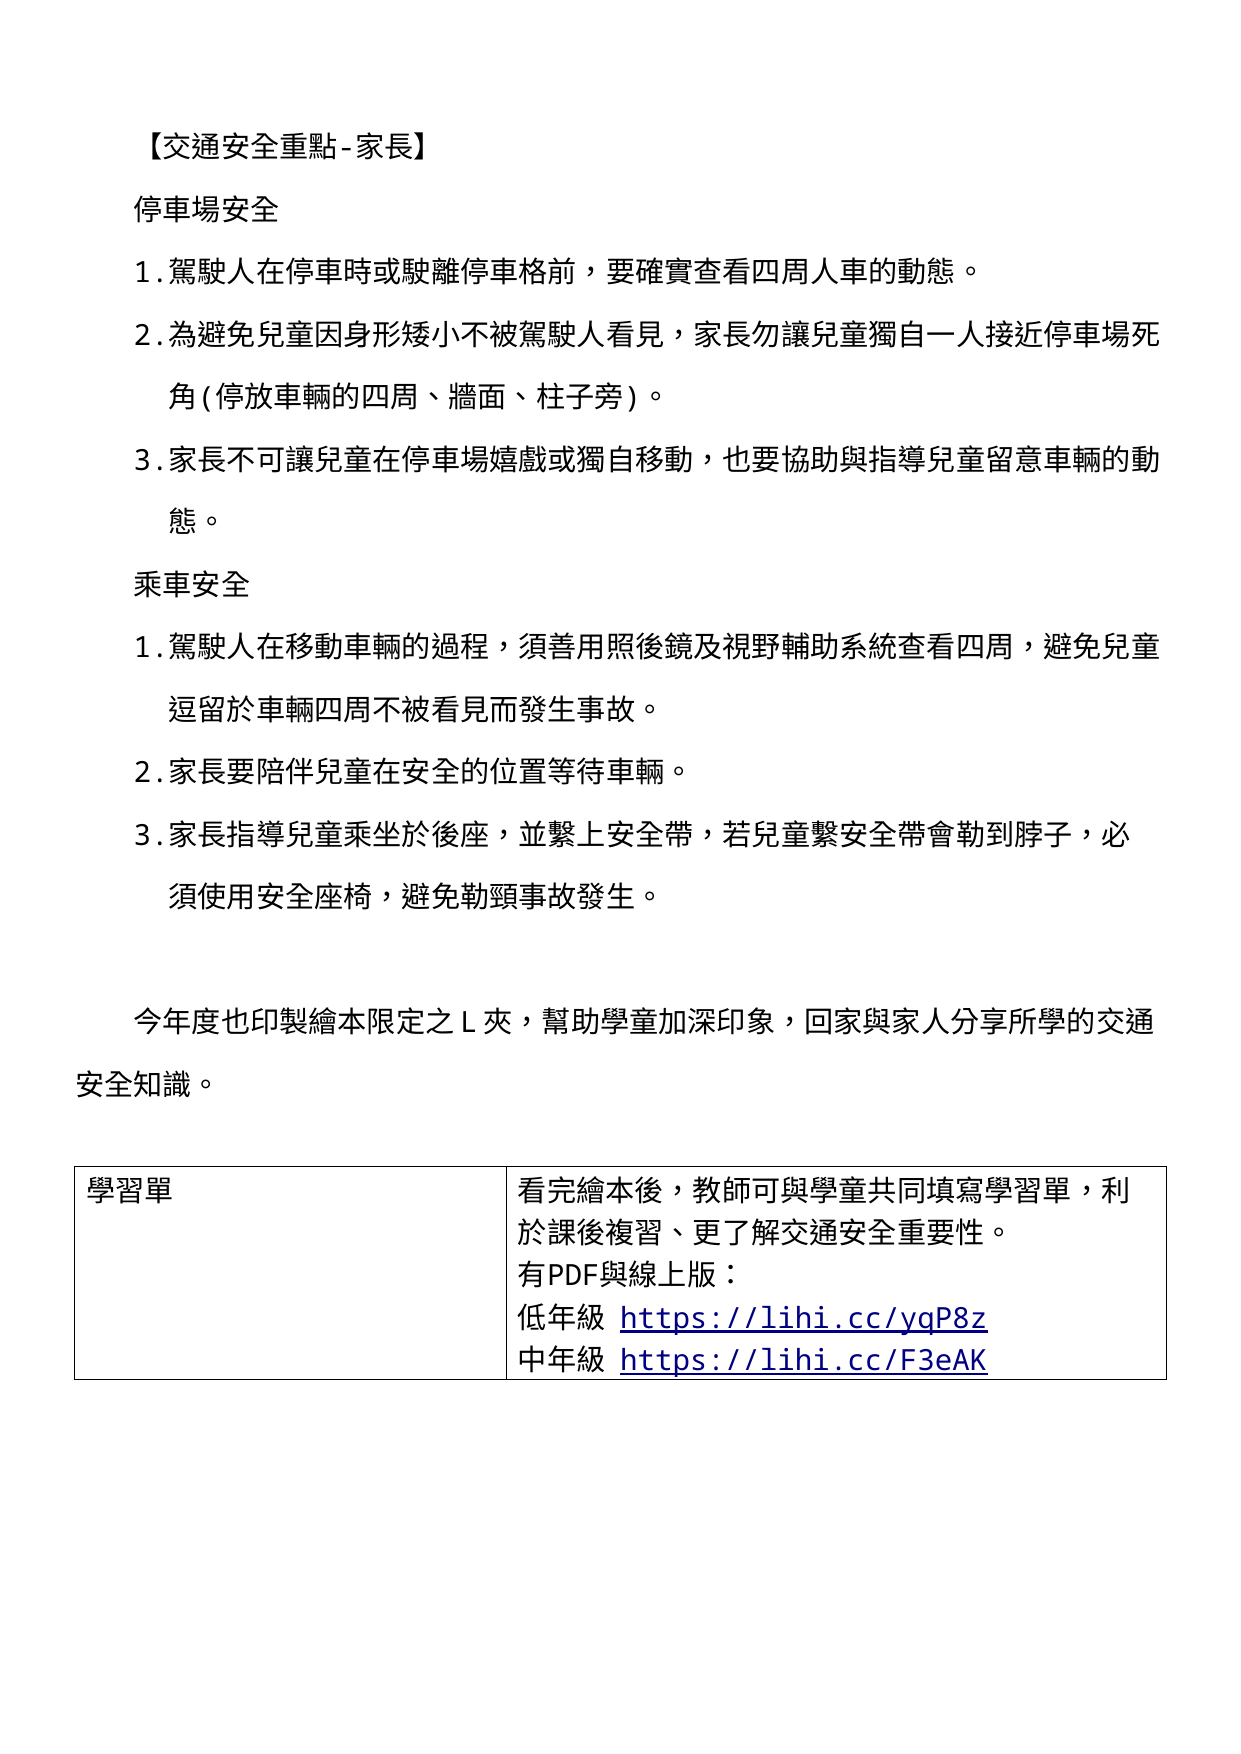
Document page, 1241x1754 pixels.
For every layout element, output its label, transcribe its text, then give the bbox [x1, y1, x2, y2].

text 2.家長要陪伴兒童在安全的位置等待車輛。 [75, 729, 1165, 791]
text 今年度也印製繪本限定之L夾，幫助學童加深印象，回家與家人分享所學的交通安全知識。 [75, 979, 1165, 1104]
text 3.家長指導兒童乘坐於後座，並繫上安全帶，若兒童繫安全帶會勒到脖子，必 [75, 791, 1165, 854]
text 態。 [75, 479, 1165, 541]
text 1.駕駛人在移動車輛的過程，須善用照後鏡及視野輔助系統查看四周，避免兒童 [75, 604, 1165, 666]
text 1.駕駛人在停車時或駛離停車格前，要確實查看四周人車的動態。 [75, 229, 1165, 291]
text 乘車安全 [75, 541, 1165, 604]
table_header 看完繪本後，教師可與學童共同填寫學習單，利於課後複習、更了解交通安全重要性。 有PDF與線上版： 低年級 https://lihi.cc/yqP8z 中年級 https://lihi.cc/F3eAK [507, 1167, 1166, 1379]
table_header 學習單 [75, 1167, 506, 1379]
text 3.家長不可讓兒童在停車場嬉戲或獨自移動，也要協助與指導兒童留意車輛的動 [75, 416, 1165, 479]
text 須使用安全座椅，避免勒頸事故發生。 [75, 854, 1165, 916]
text 【交通安全重點-家長】 [75, 104, 1165, 166]
text 停車場安全 [75, 166, 1165, 229]
text 角(停放車輛的四周、牆面、柱子旁)。 [75, 354, 1165, 416]
text 2.為避免兒童因身形矮小不被駕駛人看見，家長勿讓兒童獨自一人接近停車場死 [75, 291, 1165, 354]
text 逗留於車輛四周不被看見而發生事故。 [75, 666, 1165, 729]
